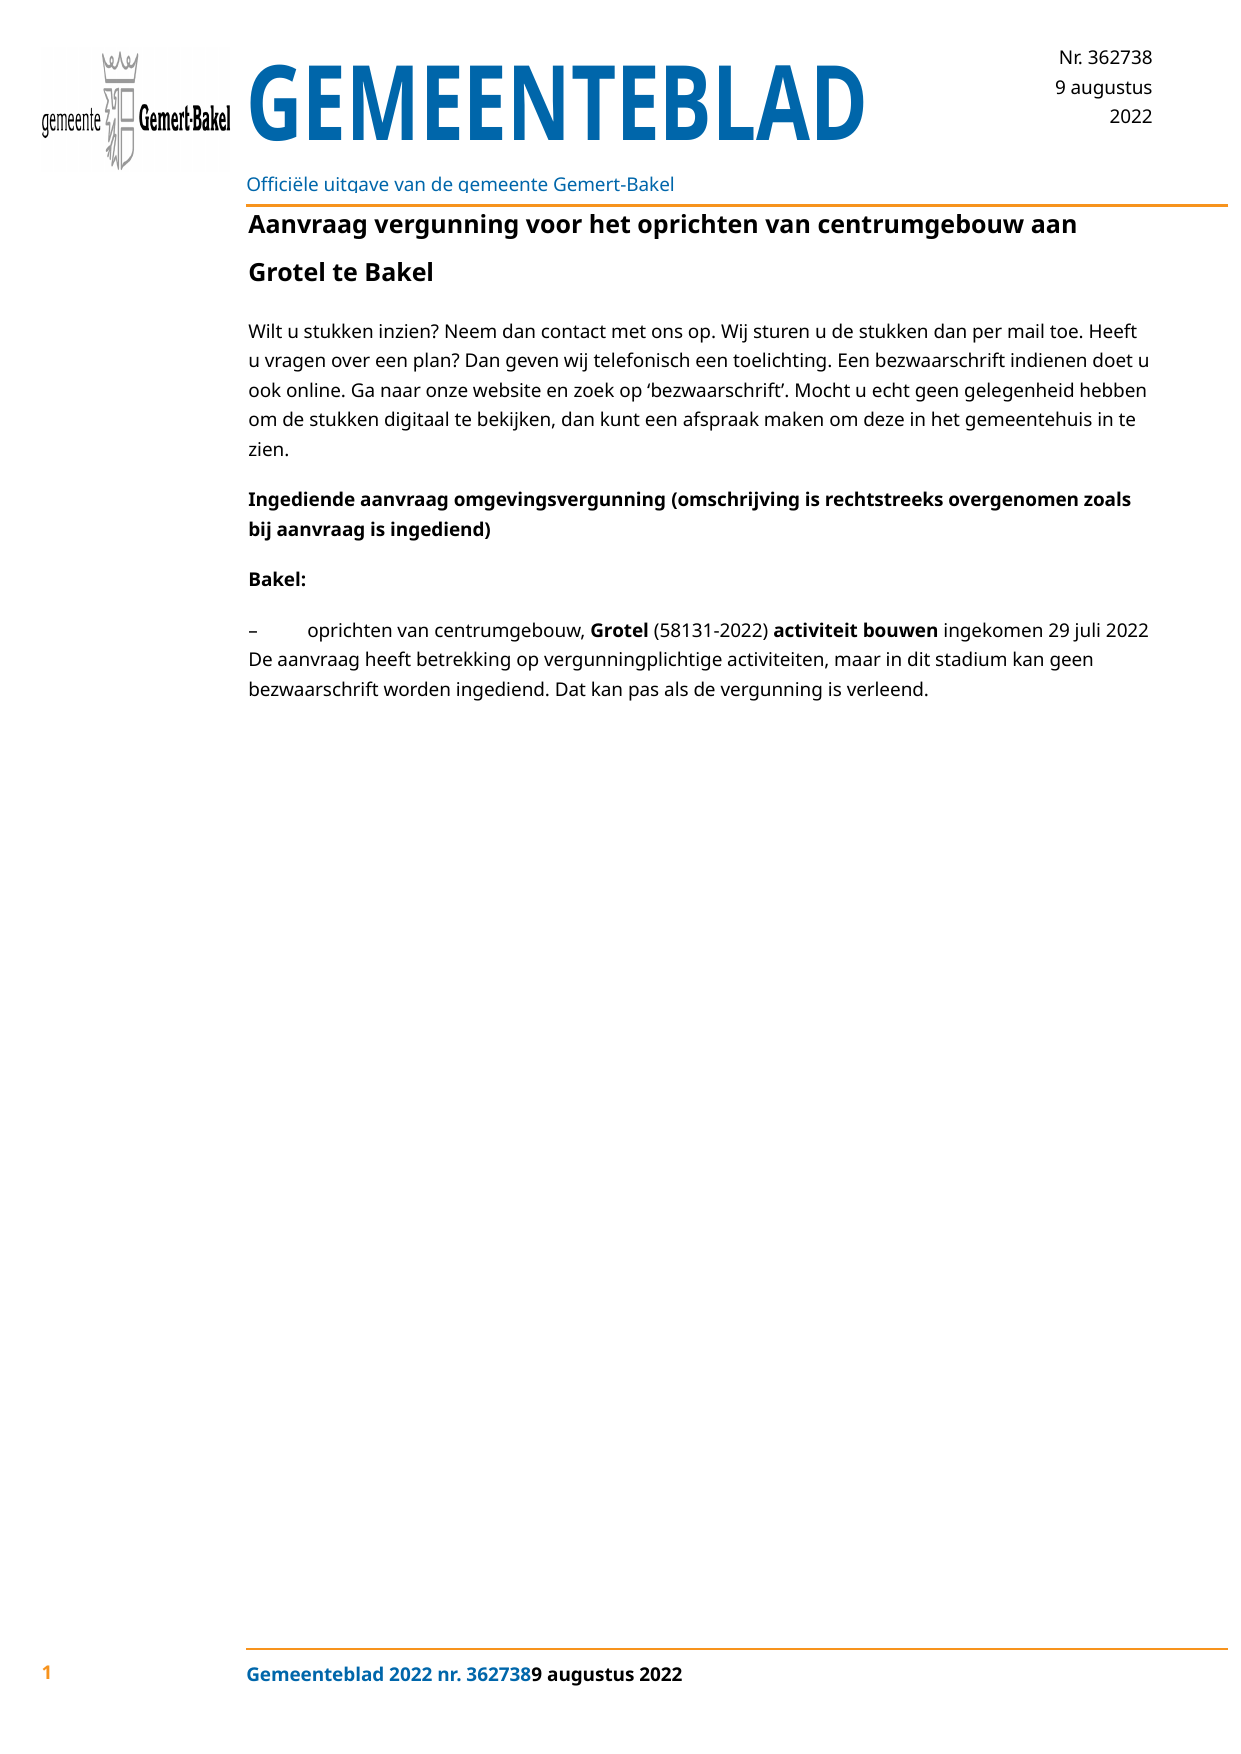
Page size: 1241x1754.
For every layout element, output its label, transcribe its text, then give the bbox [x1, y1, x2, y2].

picture [41, 47, 231, 172]
text Wilt u stukken inzien? Neem dan contact met ons op. Wij sturen u de stukken dan per mail toe. Heeft u vragen over een plan? Dan geven wij telefonisch een toelichting. Een bezwaarschrift indienen doet u ook online. Ga naar onze website en zoek op ‘bezwaarschrift’. Mocht u echt geen gelegenheid hebben om de stukken digitaal te bekijken, dan kunt een afspraak maken om deze in het gemeentehuis in te zien. [248, 318, 1152, 462]
list oprichten van centrumgebouw, Grotel (58131-2022) activiteit bouwen ingekomen 29 juli 2022 [248, 617, 1152, 643]
text Bakel: [248, 567, 1152, 592]
text Ingediende aanvraag omgevingsvergunning (omschrijving is rechtstreeks overgenomen zoals bij aanvraag is ingediend) [248, 487, 1152, 542]
text De aanvraag heeft betrekking op vergunningplichtige activiteiten, maar in dit stadium kan geen bezwaarschrift worden ingediend. Dat kan pas als de vergunning is verleend. [248, 647, 1152, 702]
text Aanvraag vergunning voor het oprichten van centrumgebouw aan Grotel te Bakel [248, 207, 1152, 288]
